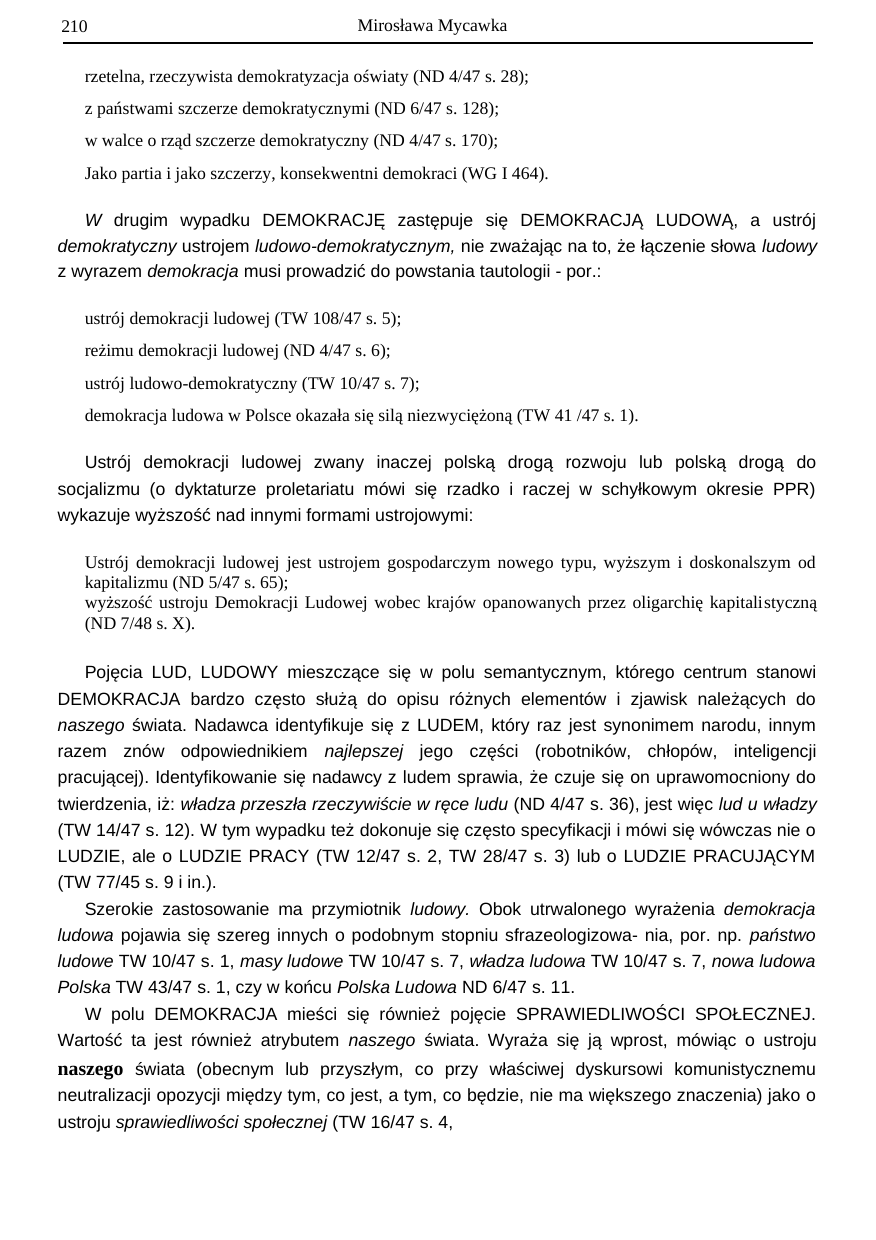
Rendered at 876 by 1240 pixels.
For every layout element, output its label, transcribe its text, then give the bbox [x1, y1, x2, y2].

text Pojęcia LUD, LUDOWY mieszczące się w polu semantycznym, którego centrum stanowi DEMOKRACJA bardzo często służą do opisu różnych elementów i zjawisk należących do naszego świata. Nadawca identyfikuje się z LUDEM, który raz jest synonimem narodu, innym razem znów odpowiednikiem najlepszej jego części (robotników, chłopów, inteligencji pracującej). Identyfikowanie się nadawcy z ludem sprawia, że czuje się on uprawomocniony do twierdzenia, iż: władza przeszła rze­czywiście w ręce ludu (ND 4/47 s. 36), jest więc lud u władzy (TW 14/47 s. 12). W tym wypadku też dokonuje się często specyfikacji i mówi się wówczas nie o LUDZIE, ale o LUDZIE PRACY (TW 12/47 s. 2, TW 28/47 s. 3) lub o LUDZIE PRACUJĄCYM (TW 77/45 s. 9 i in.). [57, 662, 817, 892]
text rzetelna, rzeczywista demokratyzacja oświaty (ND 4/47 s. 28); [57, 65, 817, 86]
text w walce o rząd szczerze demokratyczny (ND 4/47 s. 170); [57, 130, 817, 151]
text Jako partia i jako szczerzy, konsekwentni demokraci (WG I 464). [57, 163, 817, 183]
text W polu DEMOKRACJA mieści się również pojęcie SPRAWIEDLIWOŚCI SPOŁECZNEJ. Wartość ta jest również atrybutem naszego świata. Wyraża się ją wprost, mówiąc o ustroju naszego świata (obecnym lub przyszłym, co przy właściwej dyskursowi komunistycznemu neutralizacji opozycji między tym, co jest, a tym, co będzie, nie ma większego znaczenia) jako o ustroju sprawiedliwości społecznej (TW 16/47 s. 4, [57, 1003, 817, 1132]
text wyższość ustroju Demokracji Ludowej wobec krajów opanowanych przez oligarchię kapitali­styczną (ND 7/48 s. X). [84, 592, 817, 633]
text ustrój demokracji ludowej (TW 108/47 s. 5); [57, 308, 817, 328]
text reżimu demokracji ludowej (ND 4/47 s. 6); [57, 340, 817, 361]
text 210 [61, 16, 94, 36]
text z państwami szczerze demokratycznymi (ND 6/47 s. 128); [57, 98, 817, 118]
text Ustrój demokracji ludowej zwany inaczej polską drogą rozwoju lub polską drogą do socjalizmu (o dyktaturze proletariatu mówi się rzadko i raczej w schyłkowym okresie PPR) wykazuje wyższość nad innymi formami ustrojowymi: [57, 452, 817, 525]
text W drugim wypadku DEMOKRACJĘ zastępuje się DEMOKRACJĄ LUDOWĄ, a ustrój demokratyczny ustrojem ludowo-demokratycznym, nie zważając na to, że łączenie słowa ludowy z wyrazem demokracja musi prowadzić do powstania tautologii - por.: [57, 209, 817, 282]
text Mirosława Mycawka [357, 15, 520, 35]
text Szerokie zastosowanie ma przymiotnik ludowy. Obok utrwalonego wyrażenia de­mokracja ludowa pojawia się szereg innych o podobnym stopniu sfrazeologizowa- nia, por. np. państwo ludowe TW 10/47 s. 1, masy ludowe TW 10/47 s. 7, władza ludowa TW 10/47 s. 7, nowa ludowa Polska TW 43/47 s. 1, czy w końcu Polska Ludowa ND 6/47 s. 11. [57, 898, 817, 997]
text demokracja ludowa w Polsce okazała się silą niezwyciężoną (TW 41 /47 s. 1). [57, 405, 817, 425]
text ustrój ludowo-demokratyczny (TW 10/47 s. 7); [57, 373, 817, 393]
text Ustrój demokracji ludowej jest ustrojem gospodarczym nowego typu, wyższym i doskonalszym od kapitalizmu (ND 5/47 s. 65); [84, 552, 817, 592]
